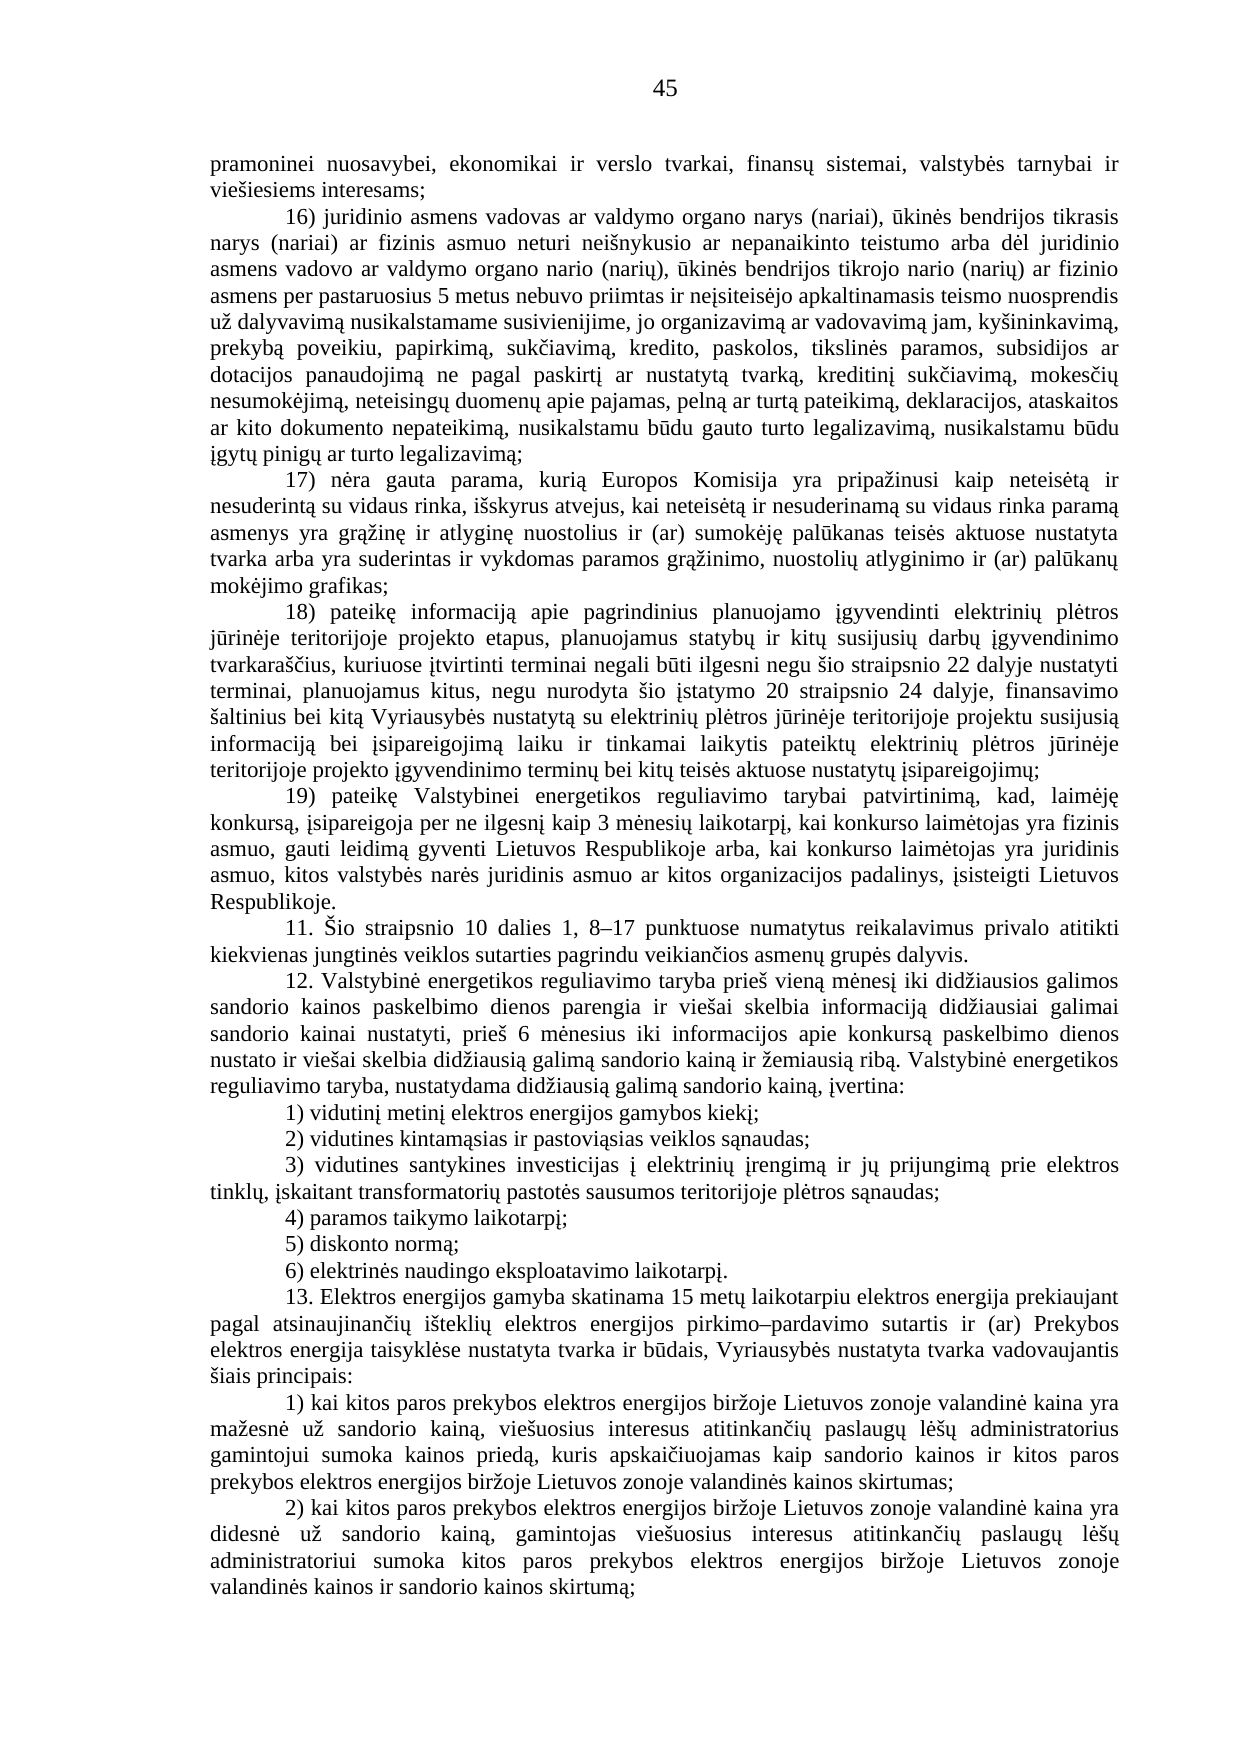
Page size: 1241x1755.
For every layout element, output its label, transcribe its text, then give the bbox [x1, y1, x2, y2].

text 5) diskonto normą; [210, 1231, 1120, 1257]
text 3) vidutines santykines investicijas į elektrinių įrengimą ir jų prijungimą prie elektros tinklų, įskaitant transformatorių pastotės sausumos teritorijoje plėtros sąnaudas; [210, 1151, 1120, 1204]
text 13. Elektros energijos gamyba skatinama 15 metų laikotarpiu elektros energija prekiaujant pagal atsinaujinančių išteklių elektros energijos pirkimo–pardavimo sutartis ir (ar) Prekybos elektros energija taisyklėse nustatyta tvarka ir būdais, Vyriausybės nustatyta tvarka vadovaujantis šiais principais: [210, 1283, 1120, 1389]
text 12. Valstybinė energetikos reguliavimo taryba prieš vieną mėnesį iki didžiausios galimos sandorio kainos paskelbimo dienos parengia ir viešai skelbia informaciją didžiausiai galimai sandorio kainai nustatyti, prieš 6 mėnesius iki informacijos apie konkursą paskelbimo dienos nustato ir viešai skelbia didžiausią galimą sandorio kainą ir žemiausią ribą. Valstybinė energetikos reguliavimo taryba, nustatydama didžiausią galimą sandorio kainą, įvertina: [210, 967, 1120, 1099]
text 6) elektrinės naudingo eksploatavimo laikotarpį. [210, 1257, 1120, 1283]
text 1) kai kitos paros prekybos elektros energijos biržoje Lietuvos zonoje valandinė kaina yra mažesnė už sandorio kainą, viešuosius interesus atitinkančių paslaugų lėšų administratorius gamintojui sumoka kainos priedą, kuris apskaičiuojamas kaip sandorio kainos ir kitos paros prekybos elektros energijos biržoje Lietuvos zonoje valandinės kainos skirtumas; [210, 1389, 1120, 1494]
text pramoninei nuosavybei, ekonomikai ir verslo tvarkai, finansų sistemai, valstybės tarnybai ir viešiesiems interesams; [210, 150, 1120, 203]
text 4) paramos taikymo laikotarpį; [210, 1204, 1120, 1231]
text 16) juridinio asmens vadovas ar valdymo organo narys (nariai), ūkinės bendrijos tikrasis narys (nariai) ar fizinis asmuo neturi neišnykusio ar nepanaikinto teistumo arba dėl juridinio asmens vadovo ar valdymo organo nario (narių), ūkinės bendrijos tikrojo nario (narių) ar fizinio asmens per pastaruosius 5 metus nebuvo priimtas ir neįsiteisėjo apkaltinamasis teismo nuosprendis už dalyvavimą nusikalstamame susivienijime, jo organizavimą ar vadovavimą jam, kyšininkavimą, prekybą poveikiu, papirkimą, sukčiavimą, kredito, paskolos, tikslinės paramos, subsidijos ar dotacijos panaudojimą ne pagal paskirtį ar nustatytą tvarką, kreditinį sukčiavimą, mokesčių nesumokėjimą, neteisingų duomenų apie pajamas, pelną ar turtą pateikimą, deklaracijos, ataskaitos ar kito dokumento nepateikimą, nusikalstamu būdu gauto turto legalizavimą, nusikalstamu būdu įgytų pinigų ar turto legalizavimą; [210, 203, 1120, 466]
text 17) nėra gauta parama, kurią Europos Komisija yra pripažinusi kaip neteisėtą ir nesuderintą su vidaus rinka, išskyrus atvejus, kai neteisėtą ir nesuderinamą su vidaus rinka paramą asmenys yra grąžinę ir atlyginę nuostolius ir (ar) sumokėję palūkanas teisės aktuose nustatyta tvarka arba yra suderintas ir vykdomas paramos grąžinimo, nuostolių atlyginimo ir (ar) palūkanų mokėjimo grafikas; [210, 466, 1120, 598]
text 1) vidutinį metinį elektros energijos gamybos kiekį; [210, 1099, 1120, 1125]
text 18) pateikę informaciją apie pagrindinius planuojamo įgyvendinti elektrinių plėtros jūrinėje teritorijoje projekto etapus, planuojamus statybų ir kitų susijusių darbų įgyvendinimo tvarkaraščius, kuriuose įtvirtinti terminai negali būti ilgesni negu šio straipsnio 22 dalyje nustatyti terminai, planuojamus kitus, negu nurodyta šio įstatymo 20 straipsnio 24 dalyje, finansavimo šaltinius bei kitą Vyriausybės nustatytą su elektrinių plėtros jūrinėje teritorijoje projektu susijusią informaciją bei įsipareigojimą laiku ir tinkamai laikytis pateiktų elektrinių plėtros jūrinėje teritorijoje projekto įgyvendinimo terminų bei kitų teisės aktuose nustatytų įsipareigojimų; [210, 598, 1120, 782]
text 2) kai kitos paros prekybos elektros energijos biržoje Lietuvos zonoje valandinė kaina yra didesnė už sandorio kainą, gamintojas viešuosius interesus atitinkančių paslaugų lėšų administratoriui sumoka kitos paros prekybos elektros energijos biržoje Lietuvos zonoje valandinės kainos ir sandorio kainos skirtumą; [210, 1494, 1120, 1599]
text 11. Šio straipsnio 10 dalies 1, 8–17 punktuose numatytus reikalavimus privalo atitikti kiekvienas jungtinės veiklos sutarties pagrindu veikiančios asmenų grupės dalyvis. [210, 914, 1120, 967]
text 2) vidutines kintamąsias ir pastoviąsias veiklos sąnaudas; [210, 1125, 1120, 1151]
text 19) pateikę Valstybinei energetikos reguliavimo tarybai patvirtinimą, kad, laimėję konkursą, įsipareigoja per ne ilgesnį kaip 3 mėnesių laikotarpį, kai konkurso laimėtojas yra fizinis asmuo, gauti leidimą gyventi Lietuvos Respublikoje arba, kai konkurso laimėtojas yra juridinis asmuo, kitos valstybės narės juridinis asmuo ar kitos organizacijos padalinys, įsisteigti Lietuvos Respublikoje. [210, 782, 1120, 914]
